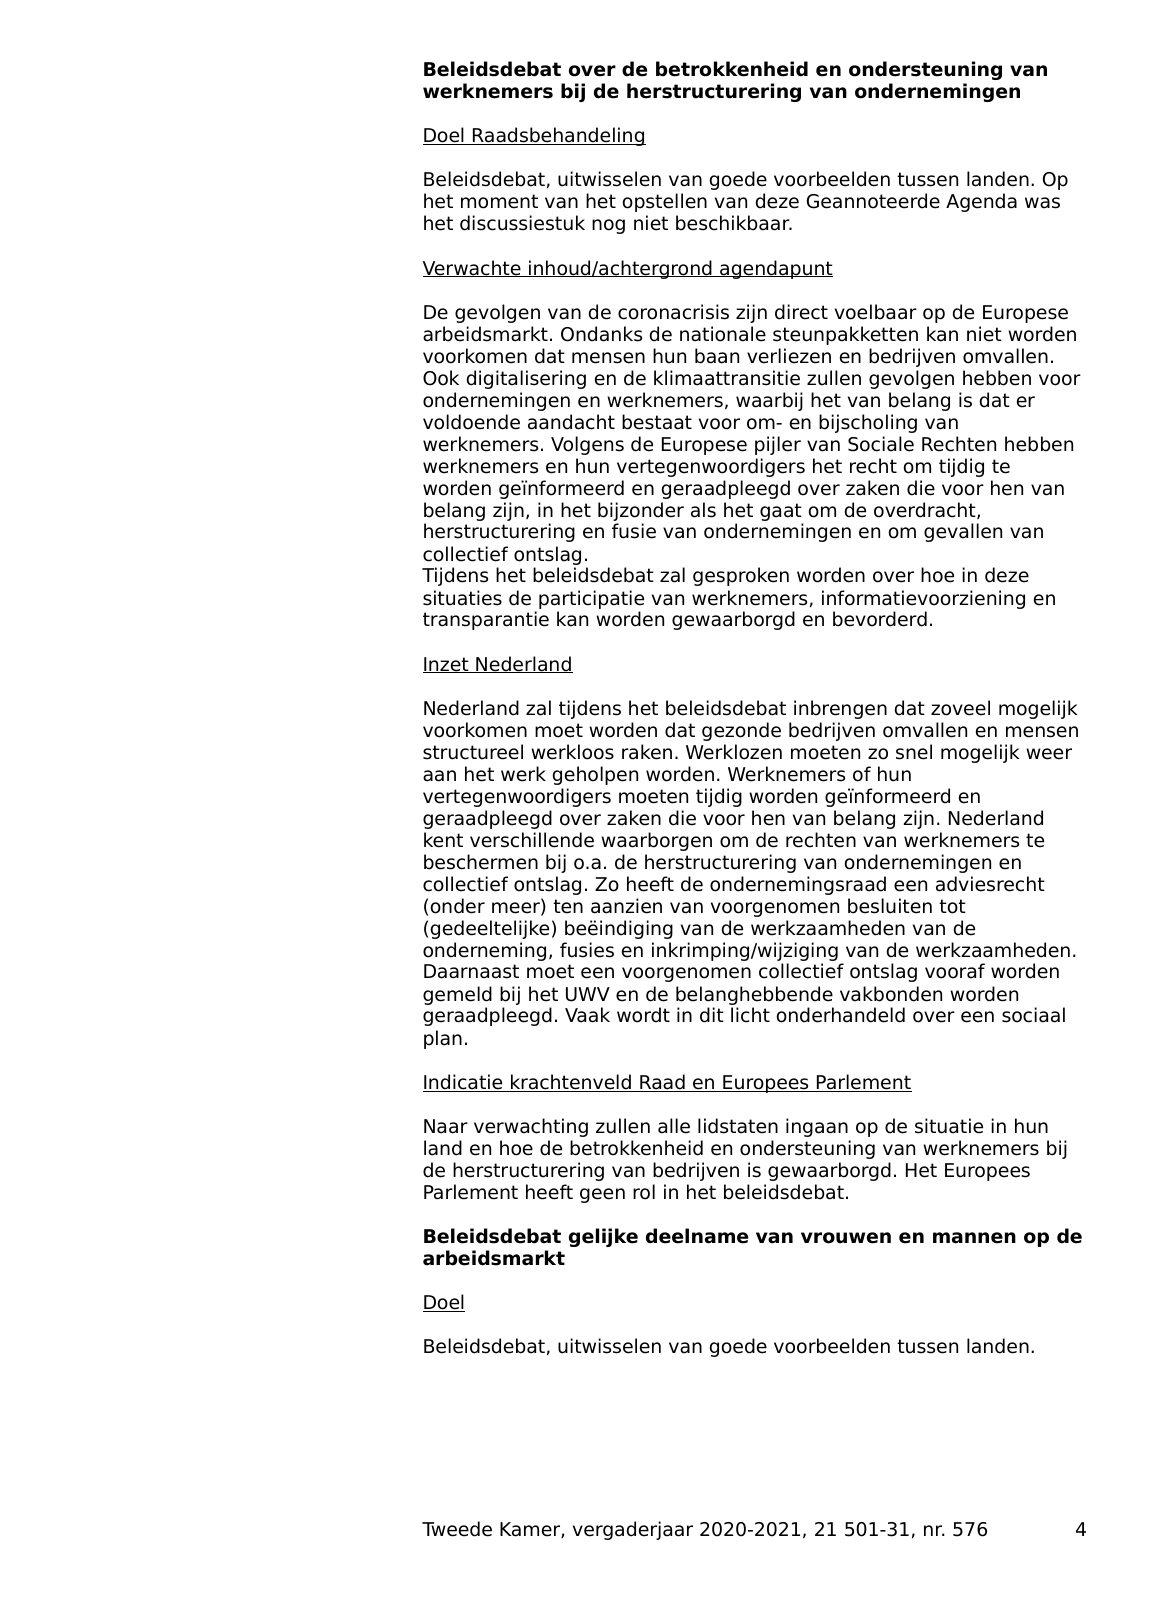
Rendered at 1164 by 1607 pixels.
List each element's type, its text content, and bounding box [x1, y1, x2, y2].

subtitle Beleidsdebat over de betrokkenheid en ondersteuning van werknemers bij de herstructurering van ondernemingen [422, 59, 1087, 103]
text Beleidsdebat, uitwisselen van goede voorbeelden tussen landen. Op het moment van het opstellen van deze Geannoteerde Agenda was het discussiestuk nog niet beschikbaar. [422, 169, 1087, 235]
text Nederland zal tijdens het beleidsdebat inbrengen dat zoveel mogelijk voorkomen moet worden dat gezonde bedrijven omvallen en mensen structureel werkloos raken. Werklozen moeten zo snel mogelijk weer aan het werk geholpen worden. Werknemers of hun vertegenwoordigers moeten tijdig worden geïnformeerd en geraadpleegd over zaken die voor hen van belang zijn. Nederland kent verschillende waarborgen om de rechten van werknemers te beschermen bij o.a. de herstructurering van ondernemingen en collectief ontslag. Zo heeft de ondernemingsraad een adviesrecht (onder meer) ten aanzien van voorgenomen besluiten tot (gedeeltelijke) beëindiging van de werkzaamheden van de onderneming, fusies en inkrimping/wijziging van de werkzaamheden. Daarnaast moet een voorgenomen collectief ontslag vooraf worden gemeld bij het UWV en de belanghebbende vakbonden worden geraadpleegd. Vaak wordt in dit licht onderhandeld over een sociaal plan. [422, 698, 1087, 1049]
subtitle Inzet Nederland [422, 653, 1087, 676]
subtitle Beleidsdebat gelijke deelname van vrouwen en mannen op de arbeidsmarkt [422, 1226, 1087, 1270]
subtitle Indicatie krachtenveld Raad en Europees Parlement [422, 1072, 1087, 1093]
text De gevolgen van de coronacrisis zijn direct voelbaar op de Europese arbeidsmarkt. Ondanks de nationale steunpakketten kan niet worden voorkomen dat mensen hun baan verliezen en bedrijven omvallen. Ook digitalisering en de klimaattransitie zullen gevolgen hebben voor ondernemingen en werknemers, waarbij het van belang is dat er voldoende aandacht bestaat voor om- en bijscholing van werknemers. Volgens de Europese pijler van Sociale Rechten hebben werknemers en hun vertegenwoordigers het recht om tijdig te worden geïnformeerd en geraadpleegd over zaken die voor hen van belang zijn, in het bijzonder als het gaat om de overdracht, herstructurering en fusie van ondernemingen en om gevallen van collectief ontslag. [422, 302, 1087, 565]
text Beleidsdebat, uitwisselen van goede voorbeelden tussen landen. [422, 1336, 1087, 1358]
text Tijdens het beleidsdebat zal gesproken worden over hoe in deze situaties de participatie van werknemers, informatievoorziening en transparantie kan worden gewaarborgd en bevorderd. [422, 565, 1087, 631]
subtitle Doel Raadsbehandeling [422, 125, 1087, 147]
subtitle Doel [422, 1292, 1087, 1314]
subtitle Verwachte inhoud/achtergrond agendapunt [422, 257, 1087, 279]
text Naar verwachting zullen alle lidstaten ingaan op de situatie in hun land en hoe de betrokkenheid en ondersteuning van werknemers bij de herstructurering van bedrijven is gewaarborgd. Het Europees Parlement heeft geen rol in het beleidsdebat. [422, 1116, 1087, 1204]
